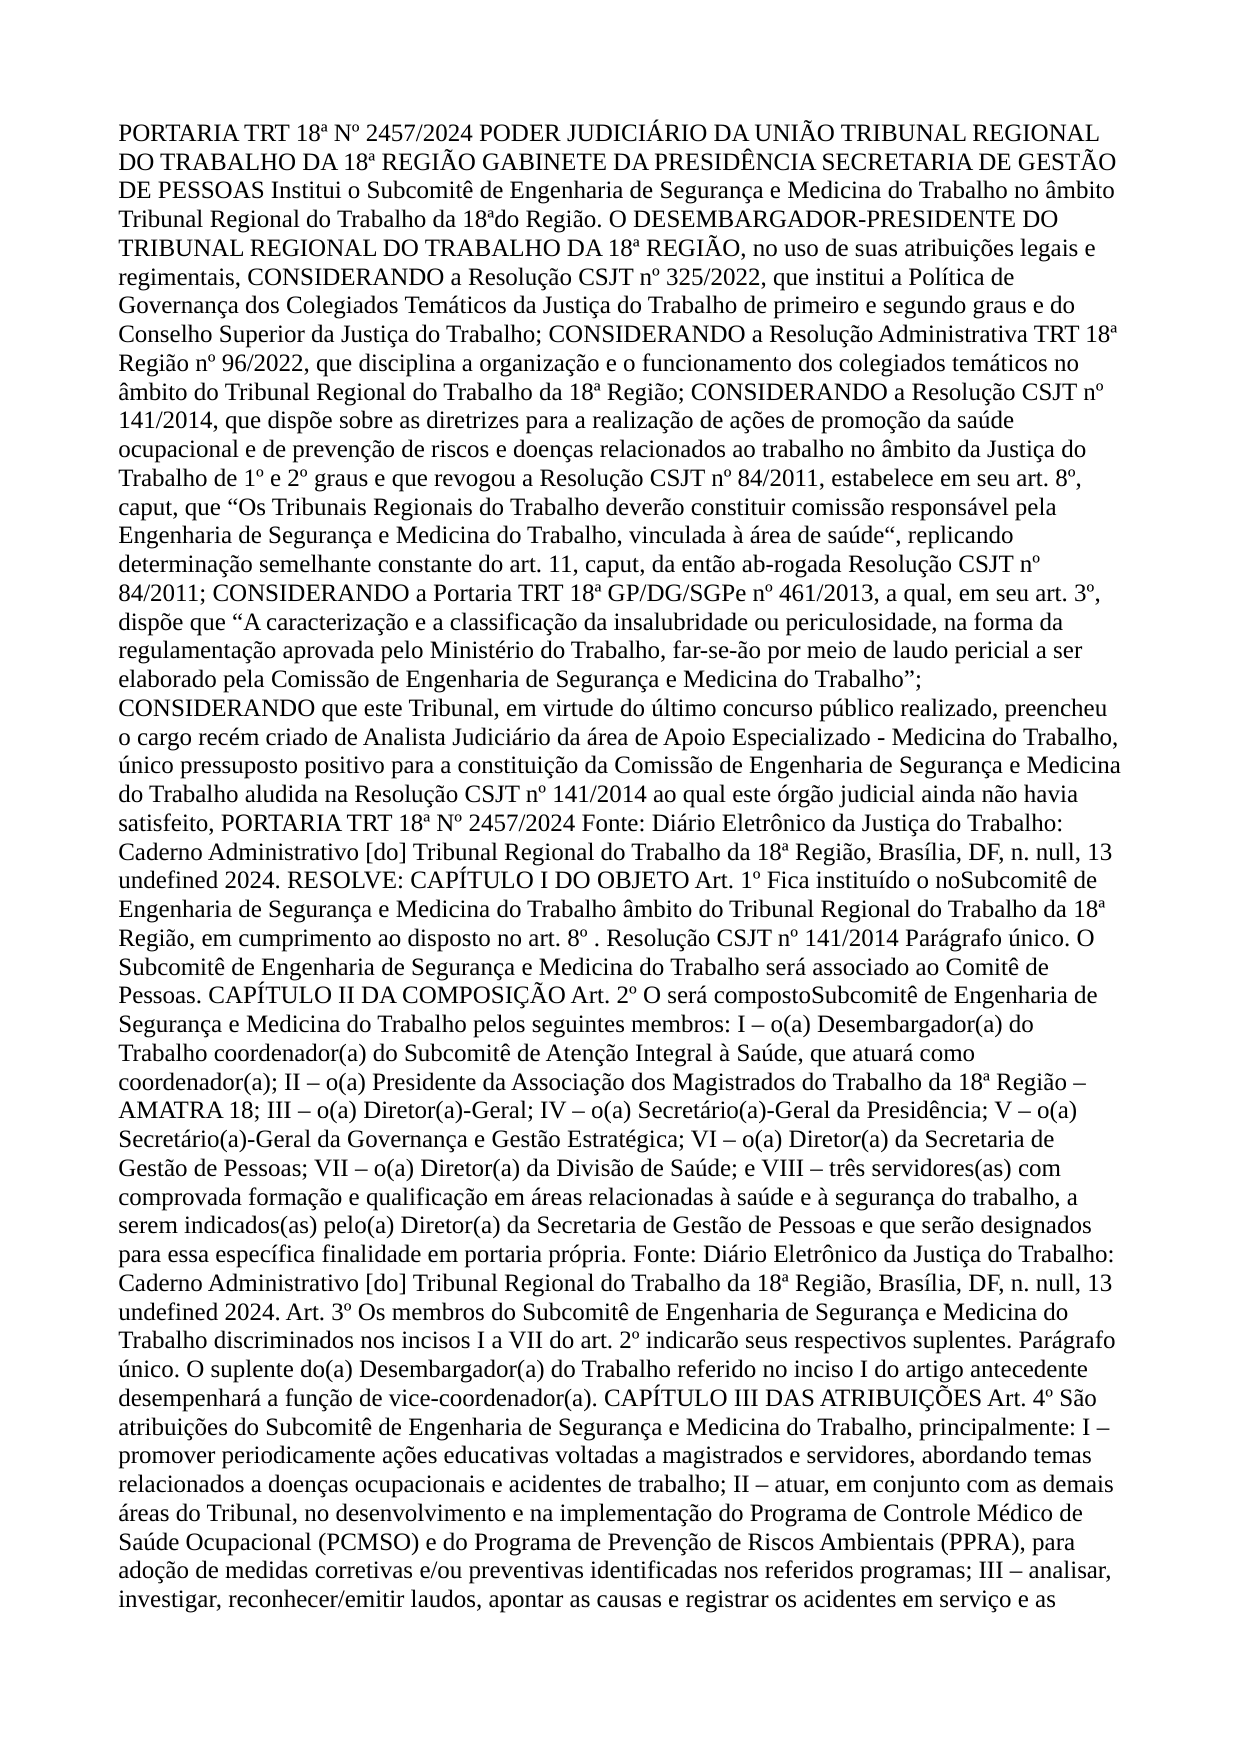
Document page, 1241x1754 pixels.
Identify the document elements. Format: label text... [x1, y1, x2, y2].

text PORTARIA TRT 18ª Nº 2457/2024 PODER JUDICIÁRIO DA UNIÃO TRIBUNAL REGIONAL DO TRABALHO DA 18ª REGIÃO GABINETE DA PRESIDÊNCIA SECRETARIA DE GESTÃO DE PESSOAS Institui o Subcomitê de Engenharia de Segurança e Medicina do Trabalho no âmbito Tribunal Regional do Trabalho da 18ªdo Região. O DESEMBARGADOR-PRESIDENTE DO TRIBUNAL REGIONAL DO TRABALHO DA 18ª REGIÃO, no uso de suas atribuições legais e regimentais, CONSIDERANDO a Resolução CSJT nº 325/2022, que institui a Política de Governança dos Colegiados Temáticos da Justiça do Trabalho de primeiro e segundo graus e do Conselho Superior da Justiça do Trabalho; CONSIDERANDO a Resolução Administrativa TRT 18ª Região nº 96/2022, que disciplina a organização e o funcionamento dos colegiados temáticos no âmbito do Tribunal Regional do Trabalho da 18ª Região; CONSIDERANDO a Resolução CSJT nº 141/2014, que dispõe sobre as diretrizes para a realização de ações de promoção da saúde ocupacional e de prevenção de riscos e doenças relacionados ao trabalho no âmbito da Justiça do Trabalho de 1º e 2º graus e que revogou a Resolução CSJT nº 84/2011, estabelece em seu art. 8º, caput, que “Os Tribunais Regionais do Trabalho deverão constituir comissão responsável pela Engenharia de Segurança e Medicina do Trabalho, vinculada à área de saúde“, replicando determinação semelhante constante do art. 11, caput, da então ab-rogada Resolução CSJT nº 84/2011; CONSIDERANDO a Portaria TRT 18ª GP/DG/SGPe nº 461/2013, a qual, em seu art. 3º, dispõe que “A caracterização e a classificação da insalubridade ou periculosidade, na forma da regulamentação aprovada pelo Ministério do Trabalho, far-se-ão por meio de laudo pericial a ser elaborado pela Comissão de Engenharia de Segurança e Medicina do Trabalho”; CONSIDERANDO que este Tribunal, em virtude do último concurso público realizado, preencheu o cargo recém criado de Analista Judiciário da área de Apoio Especializado - Medicina do Trabalho, único pressuposto positivo para a constituição da Comissão de Engenharia de Segurança e Medicina do Trabalho aludida na Resolução CSJT nº 141/2014 ao qual este órgão judicial ainda não havia satisfeito, PORTARIA TRT 18ª Nº 2457/2024 Fonte: Diário Eletrônico da Justiça do Trabalho: Caderno Administrativo [do] Tribunal Regional do Trabalho da 18ª Região, Brasília, DF, n. null, 13 undefined 2024. RESOLVE: CAPÍTULO I DO OBJETO Art. 1º Fica instituído o noSubcomitê de Engenharia de Segurança e Medicina do Trabalho âmbito do Tribunal Regional do Trabalho da 18ª Região, em cumprimento ao disposto no art. 8º . Resolução CSJT nº 141/2014 Parágrafo único. O Subcomitê de Engenharia de Segurança e Medicina do Trabalho será associado ao Comitê de Pessoas. CAPÍTULO II DA COMPOSIÇÃO Art. 2º O será compostoSubcomitê de Engenharia de Segurança e Medicina do Trabalho pelos seguintes membros: I – o(a) Desembargador(a) do Trabalho coordenador(a) do Subcomitê de Atenção Integral à Saúde, que atuará como coordenador(a); II – o(a) Presidente da Associação dos Magistrados do Trabalho da 18ª Região – AMATRA 18; III – o(a) Diretor(a)-Geral; IV – o(a) Secretário(a)-Geral da Presidência; V – o(a) Secretário(a)-Geral da Governança e Gestão Estratégica; VI – o(a) Diretor(a) da Secretaria de Gestão de Pessoas; VII – o(a) Diretor(a) da Divisão de Saúde; e VIII – três servidores(as) com comprovada formação e qualificação em áreas relacionadas à saúde e à segurança do trabalho, a serem indicados(as) pelo(a) Diretor(a) da Secretaria de Gestão de Pessoas e que serão designados para essa específica finalidade em portaria própria. Fonte: Diário Eletrônico da Justiça do Trabalho: Caderno Administrativo [do] Tribunal Regional do Trabalho da 18ª Região, Brasília, DF, n. null, 13 undefined 2024. Art. 3º Os membros do Subcomitê de Engenharia de Segurança e Medicina do Trabalho discriminados nos incisos I a VII do art. 2º indicarão seus respectivos suplentes. Parágrafo único. O suplente do(a) Desembargador(a) do Trabalho referido no inciso I do artigo antecedente desempenhará a função de vice-coordenador(a). CAPÍTULO III DAS ATRIBUIÇÕES Art. 4º São atribuições do Subcomitê de Engenharia de Segurança e Medicina do Trabalho, principalmente: I – promover periodicamente ações educativas voltadas a magistrados e servidores, abordando temas relacionados a doenças ocupacionais e acidentes de trabalho; II – atuar, em conjunto com as demais áreas do Tribunal, no desenvolvimento e na implementação do Programa de Controle Médico de Saúde Ocupacional (PCMSO) e do Programa de Prevenção de Riscos Ambientais (PPRA), para adoção de medidas corretivas e/ou preventivas identificadas nos referidos programas; III – analisar, investigar, reconhecer/emitir laudos, apontar as causas e registrar os acidentes em serviço e as [118, 118, 1122, 1613]
